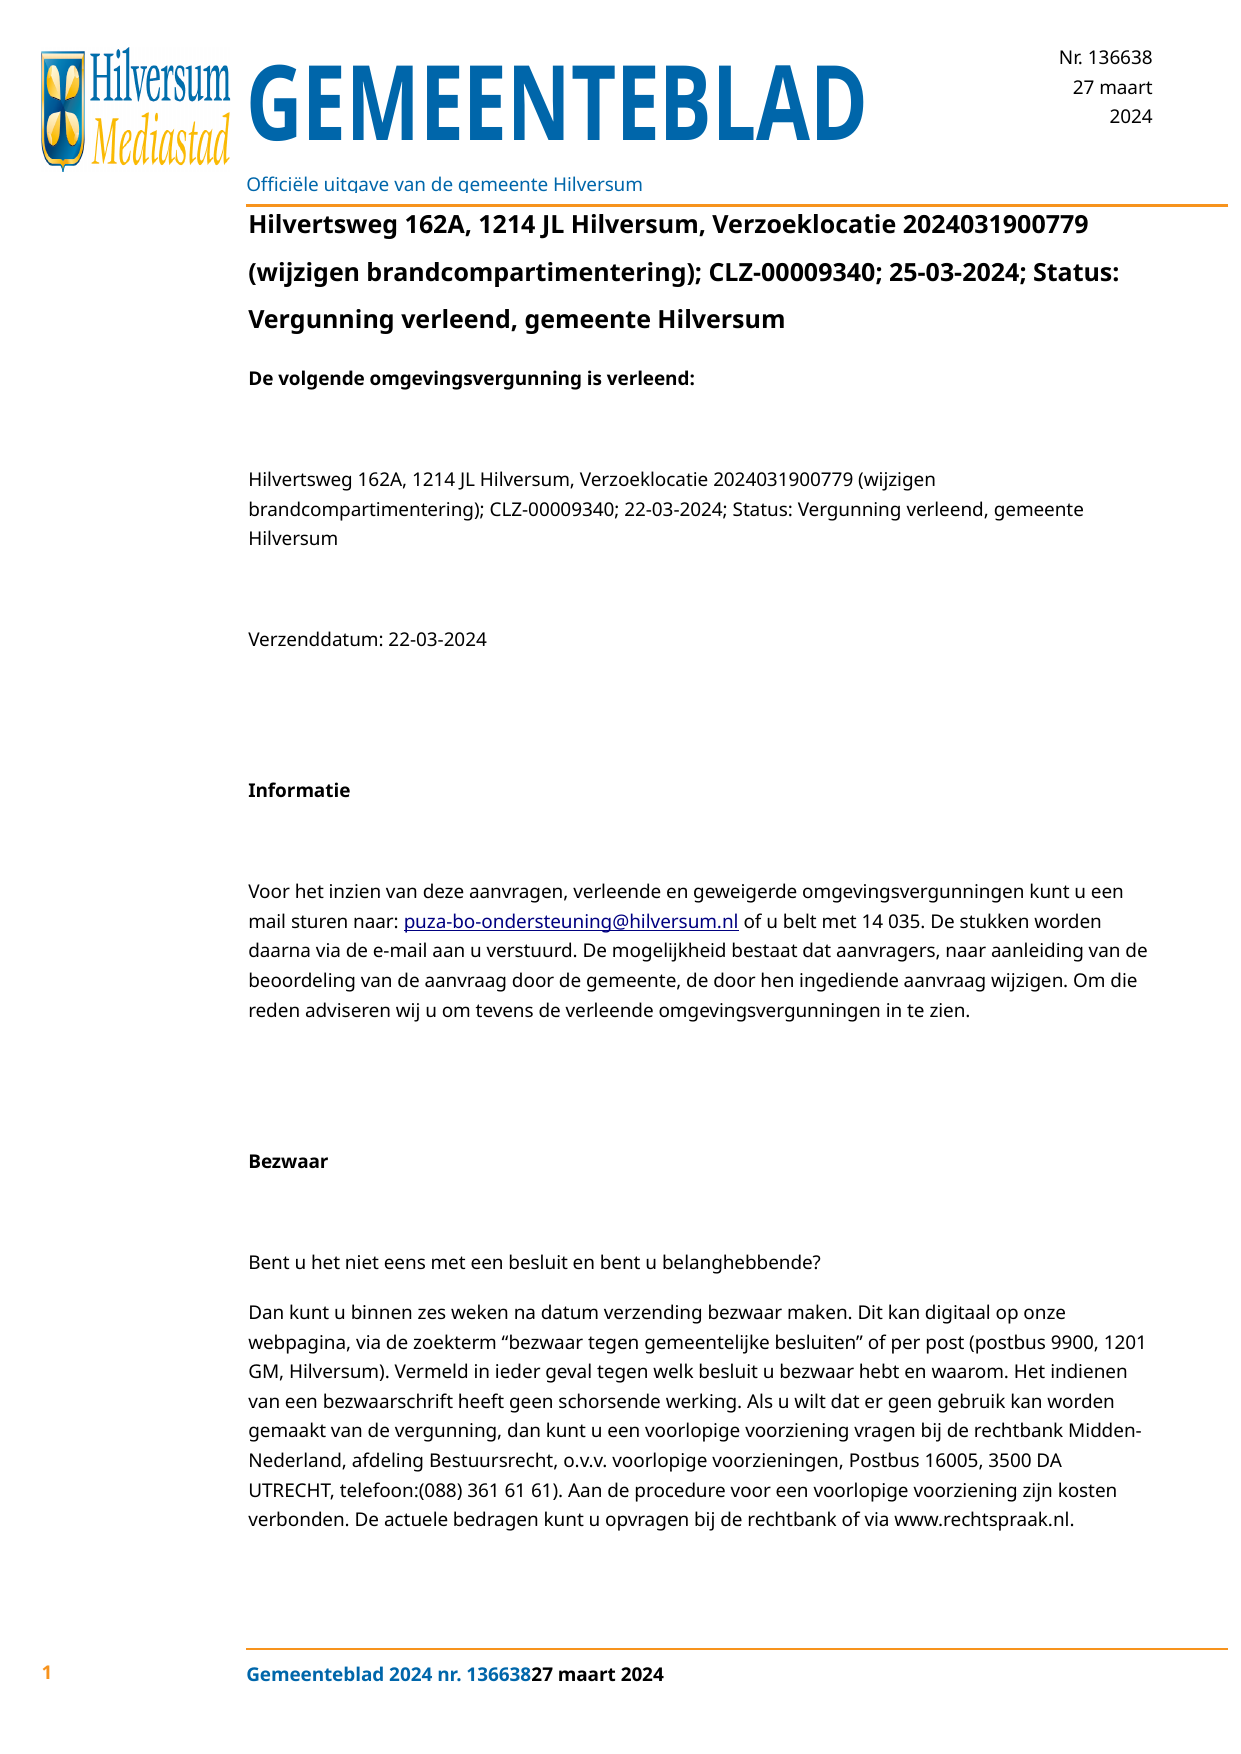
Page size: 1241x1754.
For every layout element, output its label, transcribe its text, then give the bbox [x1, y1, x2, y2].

text Voor het inzien van deze aanvragen, verleende en geweigerde omgevingsvergunningen kunt u een mail sturen naar: puza-bo-ondersteuning@hilversum.nl of u belt met 14 035. De stukken worden daarna via de e-mail aan u verstuurd. De mogelijkheid bestaat dat aanvragers, naar aanleiding van de beoordeling van de aanvraag door de gemeente, de door hen ingediende aanvraag wijzigen. Om die reden adviseren wij u om tevens de verleende omgevingsvergunningen in te zien. [248, 878, 1152, 1022]
text Informatie [248, 778, 1152, 803]
text Dan kunt u binnen zes weken na datum verzending bezwaar maken. Dit kan digitaal op onze webpagina, via de zoekterm “bezwaar tegen gemeentelijke besluiten” of per post (postbus 9900, 1201 GM, Hilversum). Vermeld in ieder geval tegen welk besluit u bezwaar hebt en waarom. Het indienen van een bezwaarschrift heeft geen schorsende werking. Als u wilt dat er geen gebruik kan worden gemaakt van de vergunning, dan kunt u een voorlopige voorziening vragen bij de rechtbank Midden-Nederland, afdeling Bestuursrecht, o.v.v. voorlopige voorzieningen, Postbus 16005, 3500 DA UTRECHT, telefoon:(088) 361 61 61). Aan de procedure voor een voorlopige voorziening zijn kosten verbonden. De actuele bedragen kunt u opvragen bij de rechtbank of via www.rechtspraak.nl. [248, 1299, 1152, 1532]
text De volgende omgevingsvergunning is verleend: [248, 366, 1152, 391]
text Verzenddatum: 22-03-2024 [248, 626, 1152, 652]
text Hilvertsweg 162A, 1214 JL Hilversum, Verzoeklocatie 2024031900779 (wijzigen brandcompartimentering); CLZ-00009340; 22-03-2024; Status: Vergunning verleend, gemeente Hilversum [248, 466, 1152, 551]
text Bezwaar [248, 1148, 1152, 1174]
picture [41, 47, 231, 172]
text Hilvertsweg 162A, 1214 JL Hilversum, Verzoeklocatie 2024031900779 (wijzigen brandcompartimentering); CLZ-00009340; 25-03-2024; Status: Vergunning verleend, gemeente Hilversum [248, 207, 1152, 336]
text Bent u het niet eens met een besluit en bent u belanghebbende? [248, 1249, 1152, 1274]
